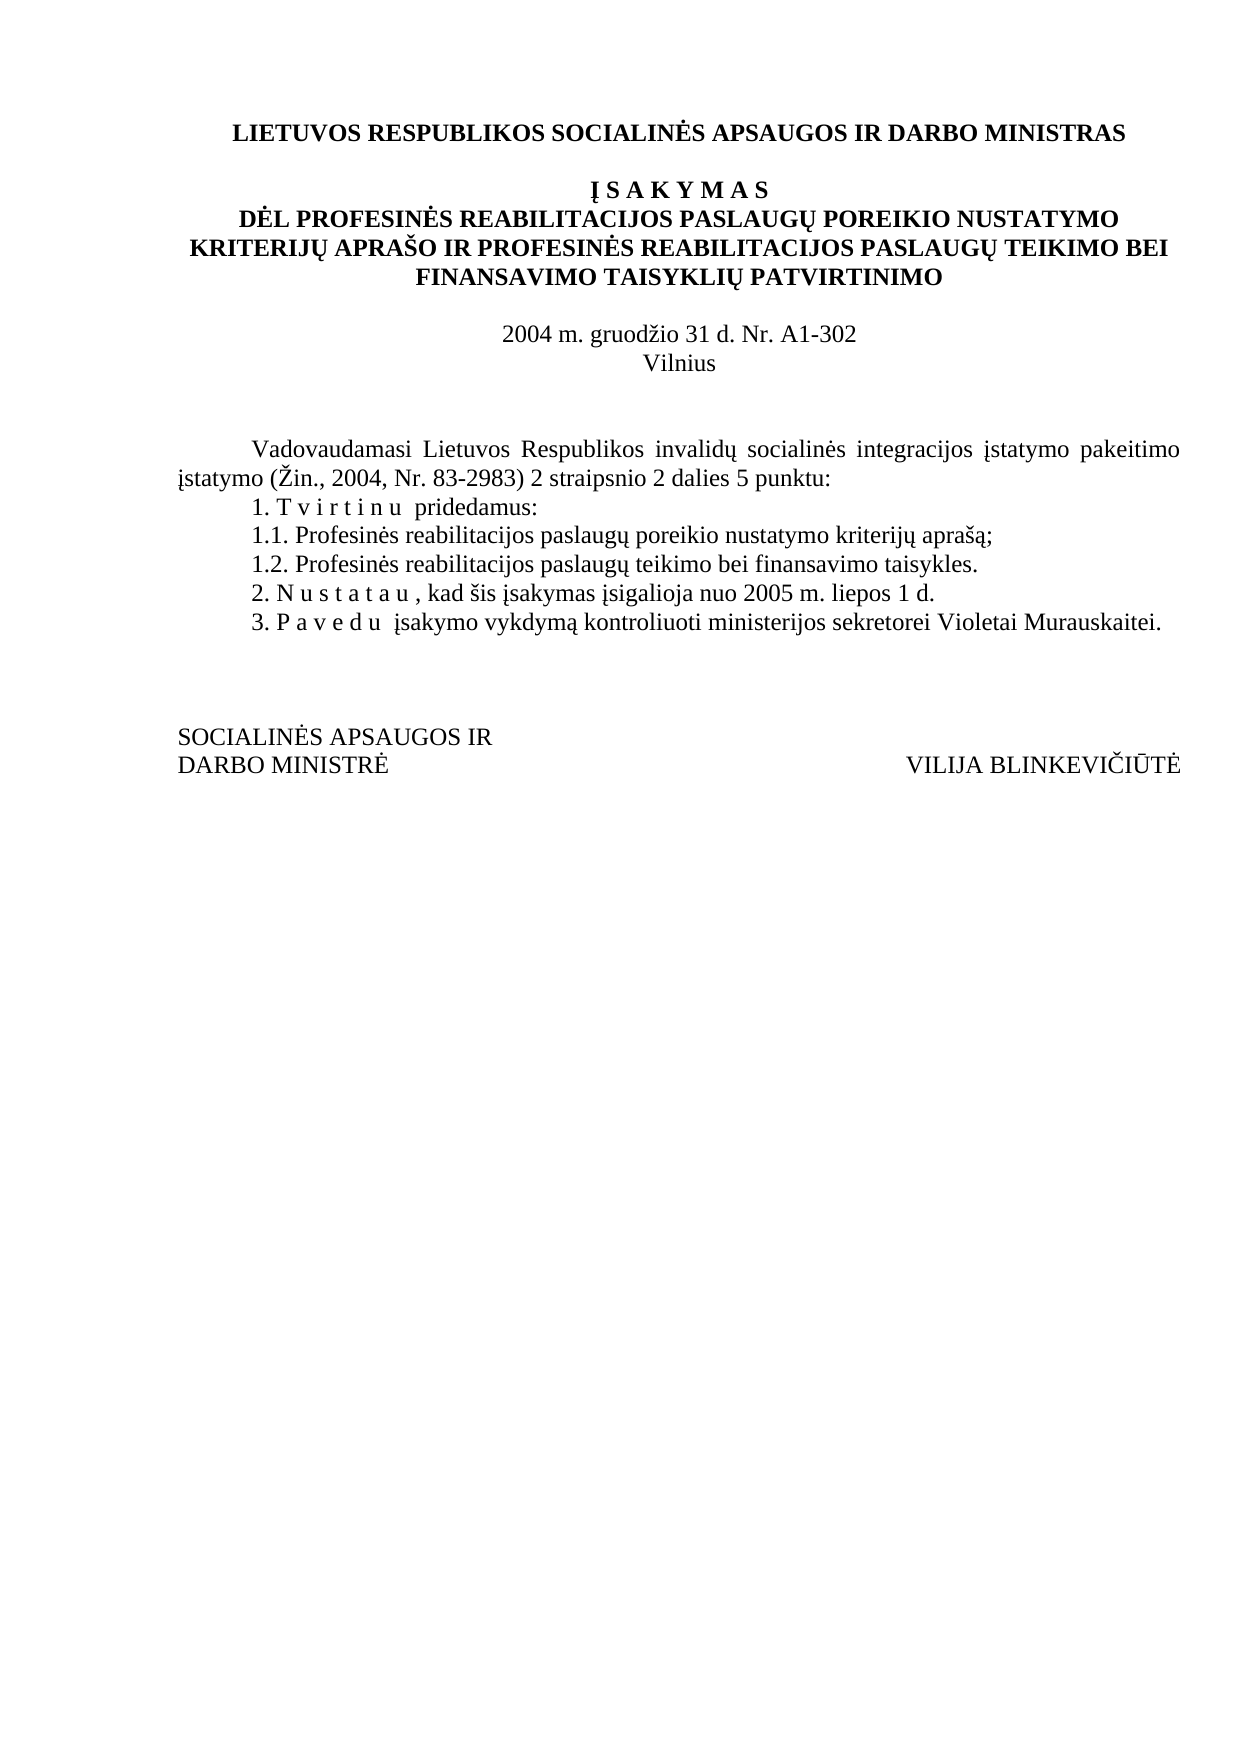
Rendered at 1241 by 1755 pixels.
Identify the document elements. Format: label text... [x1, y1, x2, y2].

text 1. Tvirtinu pridedamus: [177, 492, 1181, 521]
text 3. Pavedu įsakymo vykdymą kontroliuoti ministerijos sekretorei Violetai Murauskaitei. [177, 607, 1181, 636]
text 2. Nustatau, kad šis įsakymas įsigalioja nuo 2005 m. liepos 1 d. [177, 578, 1181, 607]
text DĖL PROFESINĖS REABILITACIJOS PASLAUGŲ POREIKIO NUSTATYMO KRITERIJŲ APRAŠO IR PROFESINĖS REABILITACIJOS PASLAUGŲ TEIKIMO BEI FINANSAVIMO TAISYKLIŲ PATVIRTINIMO [177, 204, 1181, 291]
text Vilnius [177, 348, 1181, 377]
text 2004 m. gruodžio 31 d. Nr. A1-302 [177, 319, 1181, 348]
text Į S A K Y M A S [177, 176, 1181, 204]
text 1.2. Profesinės reabilitacijos paslaugų teikimo bei finansavimo taisykles. [177, 549, 1181, 578]
text LIETUVOS RESPUBLIKOS SOCIALINĖS APSAUGOS IR DARBO MINISTRAS [177, 118, 1181, 147]
text SOCIALINĖS APSAUGOS IR [177, 722, 1181, 751]
text Vadovaudamasi Lietuvos Respublikos invalidų socialinės integracijos įstatymo pakeitimo įstatymo (Žin., 2004, Nr. 83-2983) 2 straipsnio 2 dalies 5 punktu: [177, 434, 1181, 492]
text DARBO MINISTRĖ VILIJA BLINKEVIČIŪTĖ [177, 751, 1181, 779]
text 1.1. Profesinės reabilitacijos paslaugų poreikio nustatymo kriterijų aprašą; [177, 521, 1181, 549]
